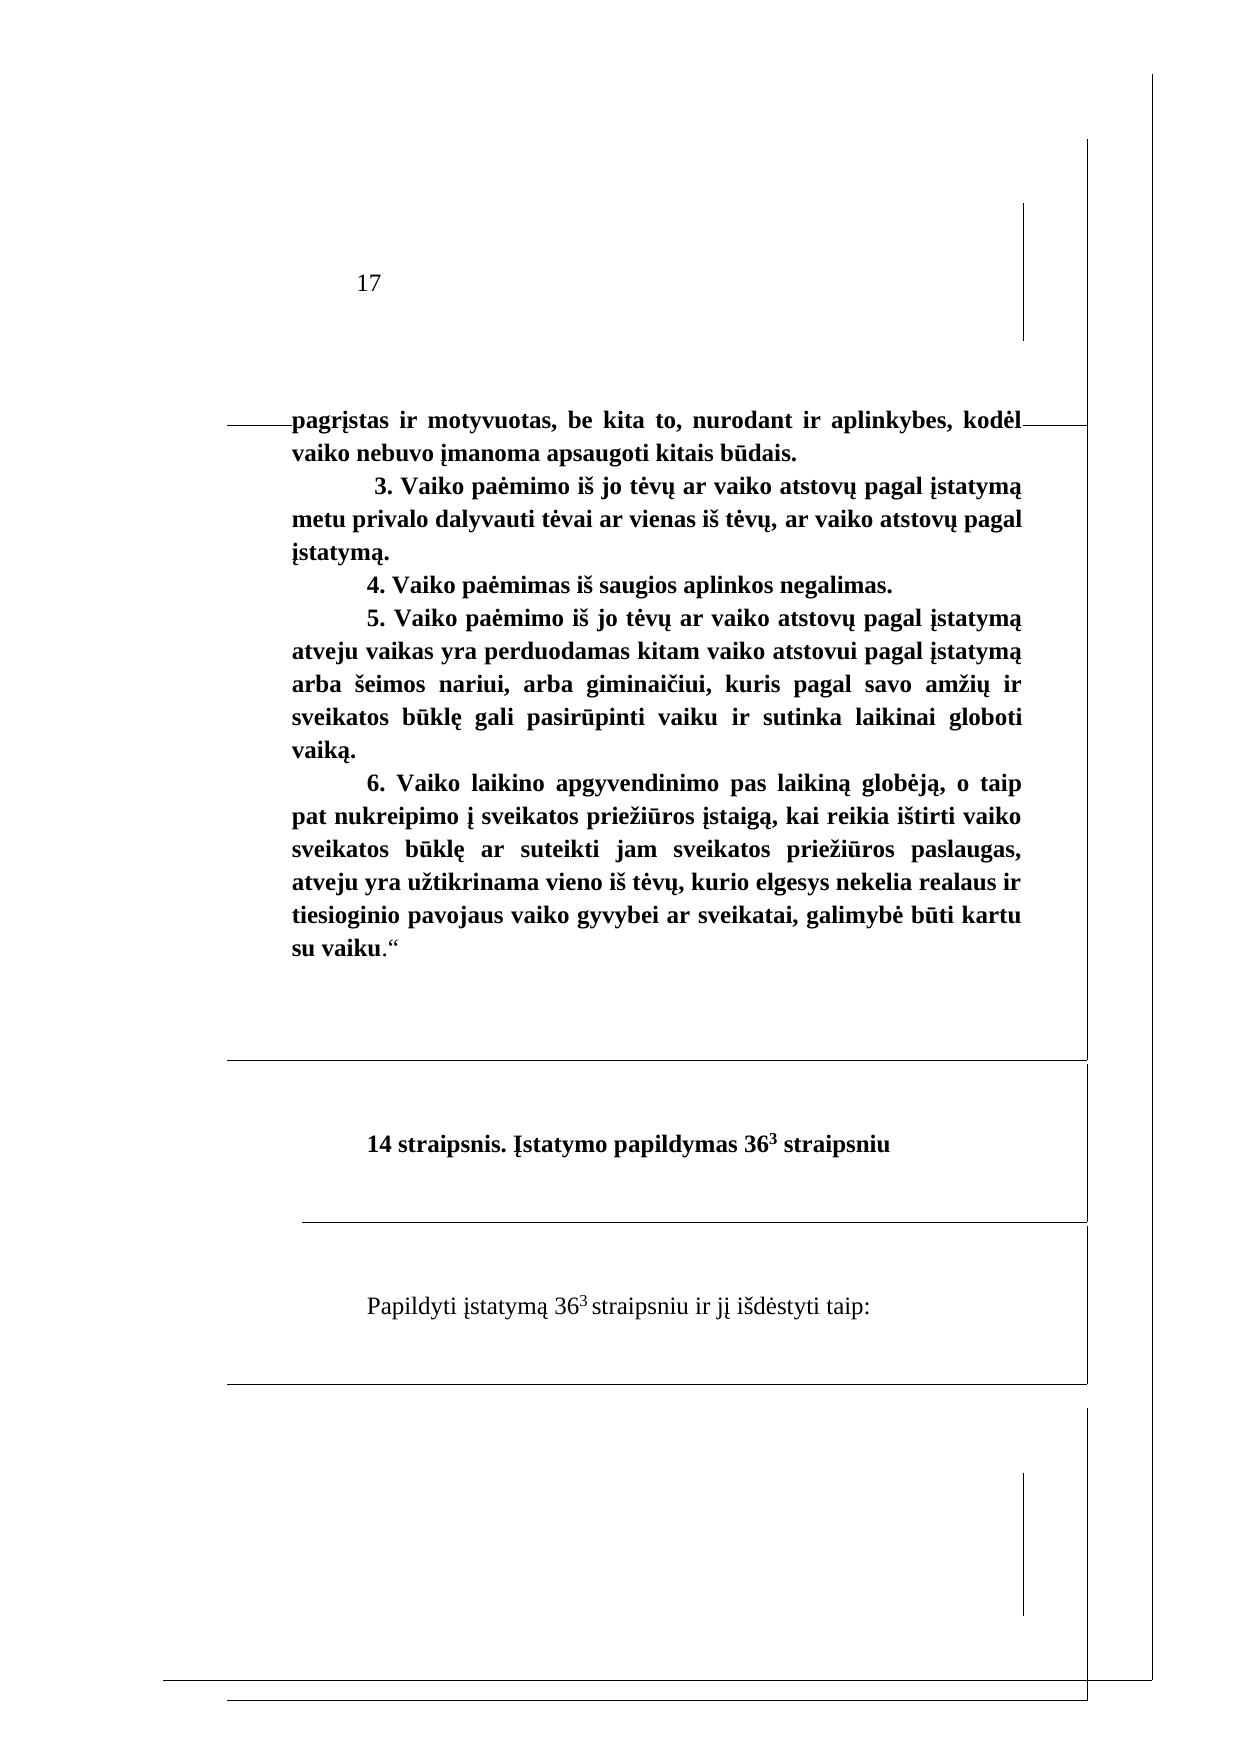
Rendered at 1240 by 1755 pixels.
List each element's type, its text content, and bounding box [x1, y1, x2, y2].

text Papildyti įstatymą 363 straipsniu ir jį išdėstyti taip: [227, 1226, 1087, 1384]
text 2. Valstybės vaiko teisių apsaugos ir įvaikinimo tarnybos sprendimas paimti vaiką iš jo tėvų ar vaiko atstovų pagal įstatymą CK 3.2541 straipsnio nustatyta tvarka visais atvejais turi būti pagrįstas ir motyvuotas, be kita to, nurodant ir aplinkybes, kodėl vaiko nebuvo įmanoma apsaugoti kitais būdais. [227, 341, 1087, 407]
text 6. Vaiko laikino apgyvendinimo pas laikiną globėją, o taip pat nukreipimo į sveikatos priežiūros įstaigą, kai reikia ištirti vaiko sveikatos būklę ar suteikti jam sveikatos priežiūros paslaugas, atveju yra užtikrinama vieno iš tėvų, kurio elgesys nekelia realaus ir tiesioginio pavojaus vaiko gyvybei ar sveikatai, galimybė būti kartu su vaiku.“ [227, 704, 1087, 962]
text 3. Vaiko paėmimo iš jo tėvų ar vaiko atstovų pagal įstatymą metu privalo dalyvauti tėvai ar vienas iš tėvų, ar vaiko atstovų pagal įstatymą. [227, 407, 1087, 506]
text 4. Vaiko paėmimas iš saugios aplinkos negalimas. [227, 506, 1087, 539]
text 5. Vaiko paėmimo iš jo tėvų ar vaiko atstovų pagal įstatymą atveju vaikas yra perduodamas kitam vaiko atstovui pagal įstatymą arba šeimos nariui, arba giminaičiui, kuris pagal savo amžių ir sveikatos būklę gali pasirūpinti vaiku ir sutinka laikinai globoti vaiką. [227, 539, 1087, 704]
text 14 straipsnis. Įstatymo papildymas 363 straipsniu [302, 1064, 1087, 1222]
